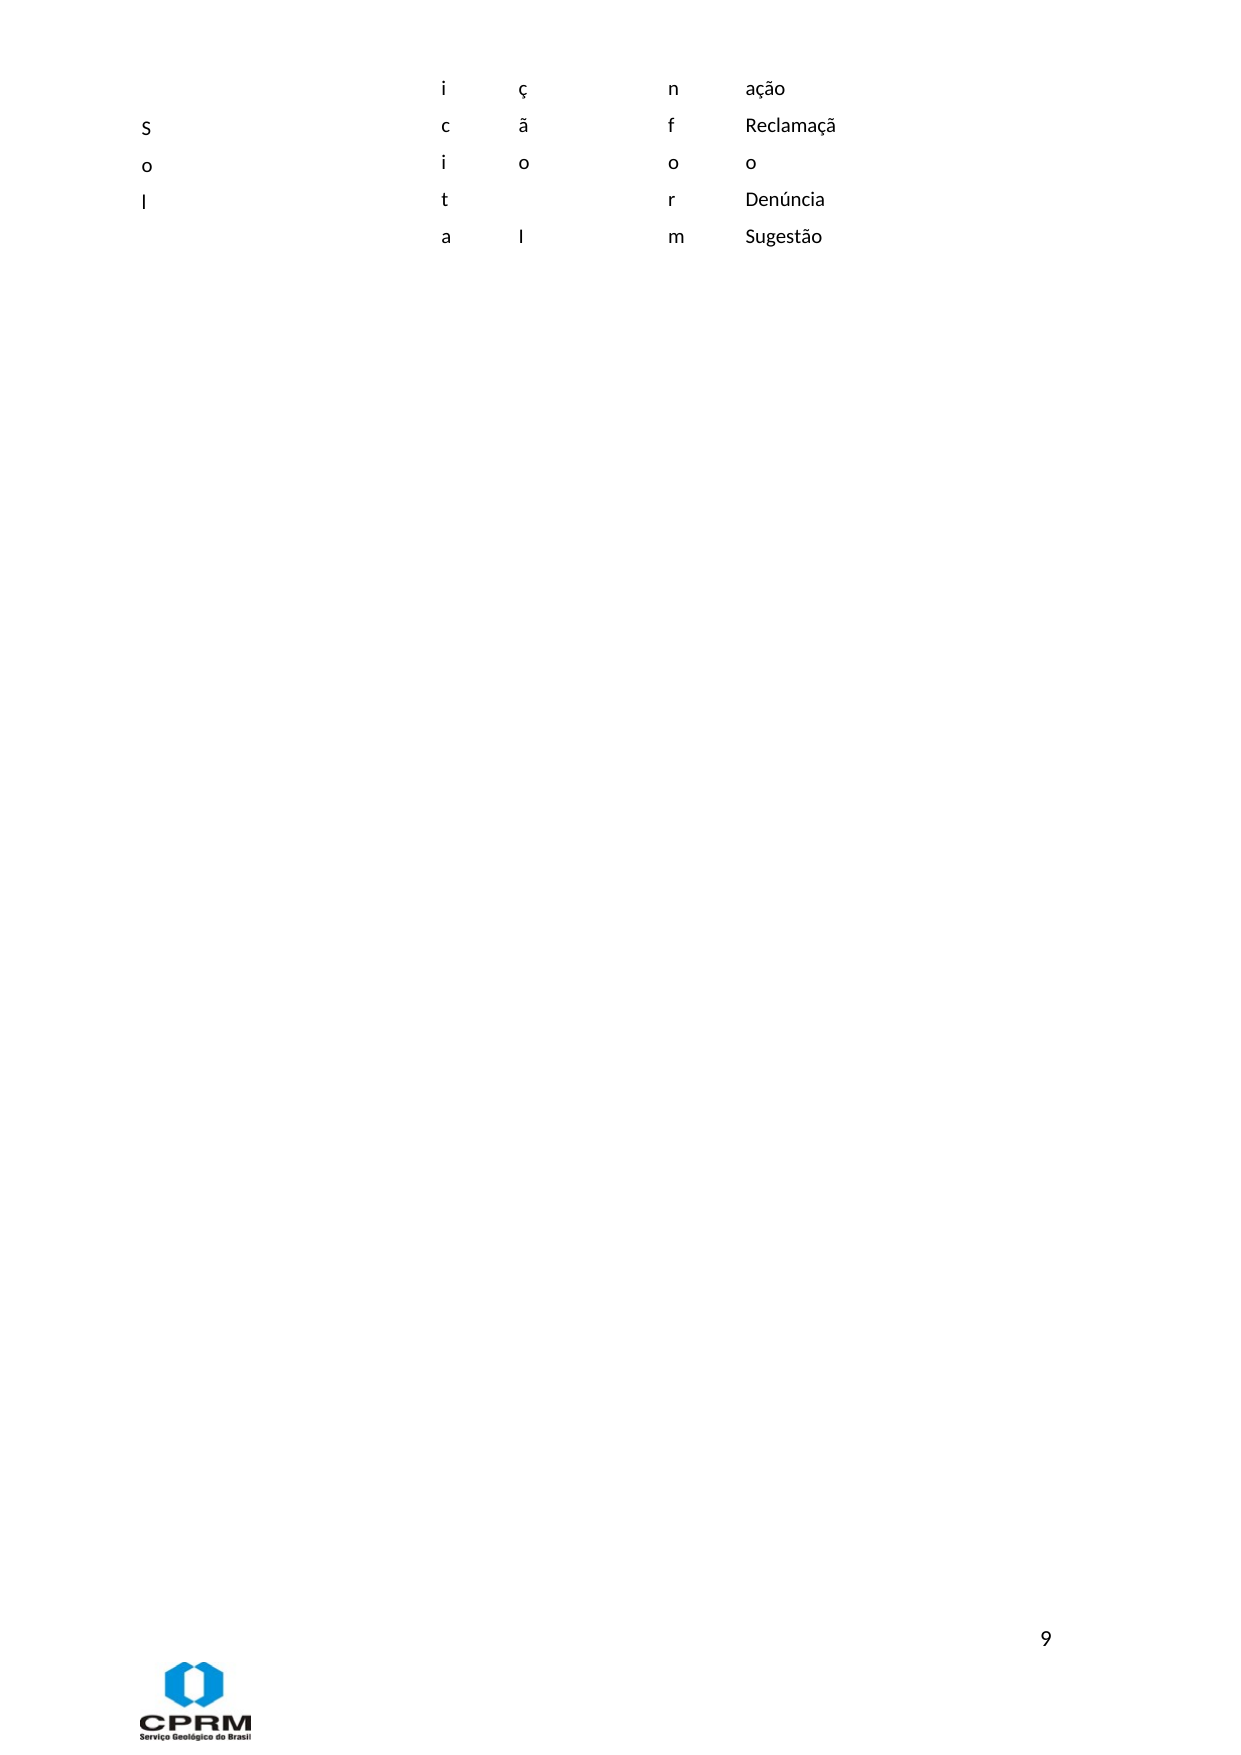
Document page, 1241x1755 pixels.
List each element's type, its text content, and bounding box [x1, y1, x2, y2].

text Solicitação Informação Reclamação Denúncia Sugestão [745, 75, 839, 249]
